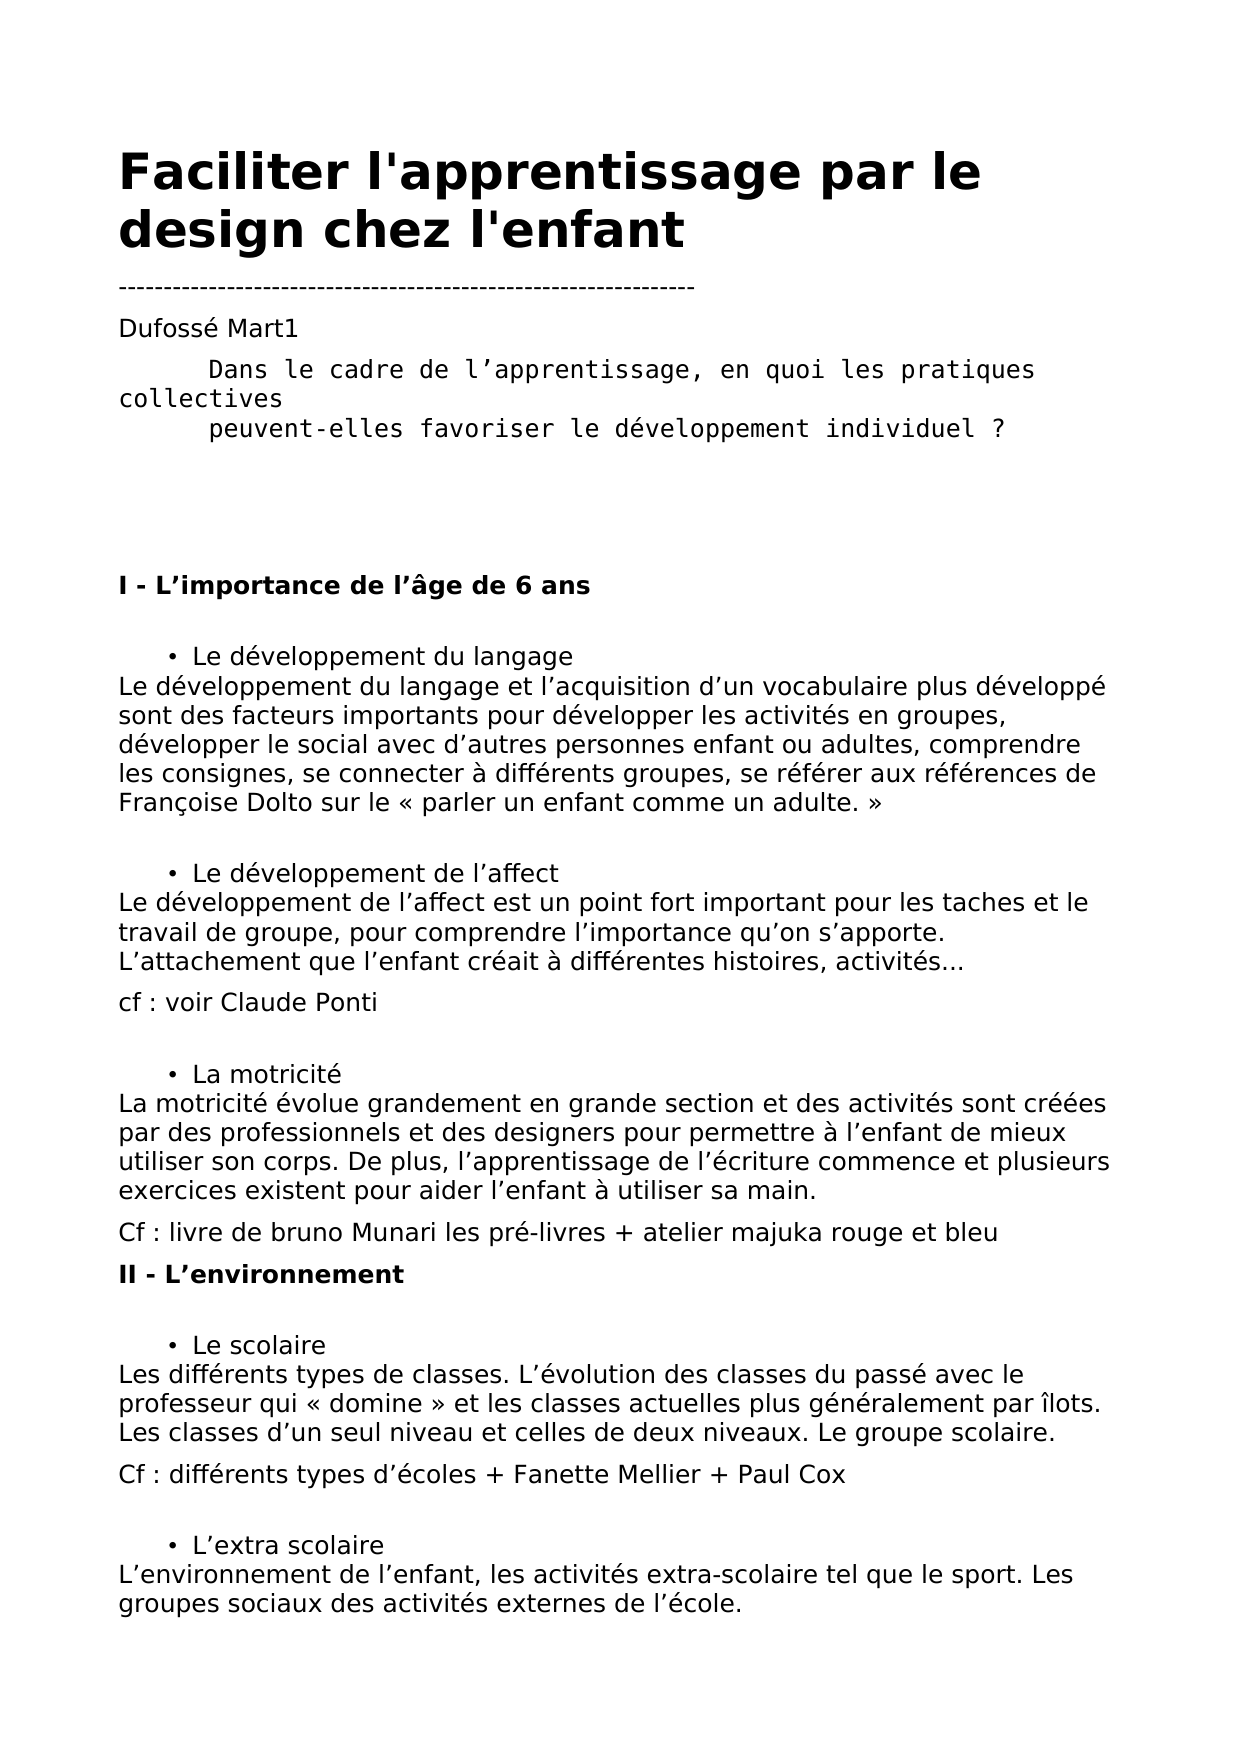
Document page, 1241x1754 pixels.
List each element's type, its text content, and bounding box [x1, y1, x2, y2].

text Cf : livre de bruno Munari les pré-livres + atelier majuka rouge et bleu [118, 1218, 1122, 1247]
text Dufossé Mart1 [118, 314, 1122, 343]
text Cf : différents types d’écoles + Fanette Mellier + Paul Cox [118, 1460, 1122, 1489]
list L’extra scolaire [177, 1531, 1122, 1560]
list La motricité [177, 1060, 1122, 1089]
list Le scolaire [177, 1331, 1122, 1360]
text La motricité évolue grandement en grande section et des activités sont créées par des professionnels et des designers pour permettre à l’enfant de mieux utiliser son corps. De plus, l’apprentissage de l’écriture commence et plusieurs exercices existent pour aider l’enfant à utiliser sa main. [118, 1089, 1122, 1206]
text ---------------------------------------------------------------- [118, 272, 1122, 301]
text Les différents types de classes. L’évolution des classes du passé avec le professeur qui « domine » et les classes actuelles plus généralement par îlots. Les classes d’un seul niveau et celles de deux niveaux. Le groupe scolaire. [118, 1360, 1122, 1448]
subtitle Faciliter l'apprentissage par le design chez l'enfant [118, 143, 1122, 259]
text Le développement de l’affect est un point fort important pour les taches et le travail de groupe, pour comprendre l’importance qu’on s’apporte. L’attachement que l’enfant créait à différentes histoires, activités... [118, 889, 1122, 976]
text II - L’environnement [118, 1260, 1122, 1289]
list Le développement de l’affect [177, 859, 1122, 889]
text Le développement du langage et l’acquisition d’un vocabulaire plus développé sont des facteurs importants pour développer les activités en groupes, développer le social avec d’autres personnes enfant ou adultes, comprendre les consignes, se connecter à différents groupes, se référer aux références de Françoise Dolto sur le « parler un enfant comme un adulte. » [118, 672, 1122, 817]
list Le développement du langage [177, 642, 1122, 672]
text L’environnement de l’enfant, les activités extra-scolaire tel que le sport. Les groupes sociaux des activités externes de l’école. [118, 1560, 1122, 1619]
text Dans le cadre de l’apprentissage, en quoi les pratiques collectives peuvent-elles favoriser le développement individuel ? [118, 355, 1122, 559]
text cf : voir Claude Ponti [118, 989, 1122, 1018]
text I - L’importance de l’âge de 6 ans [118, 571, 1122, 601]
